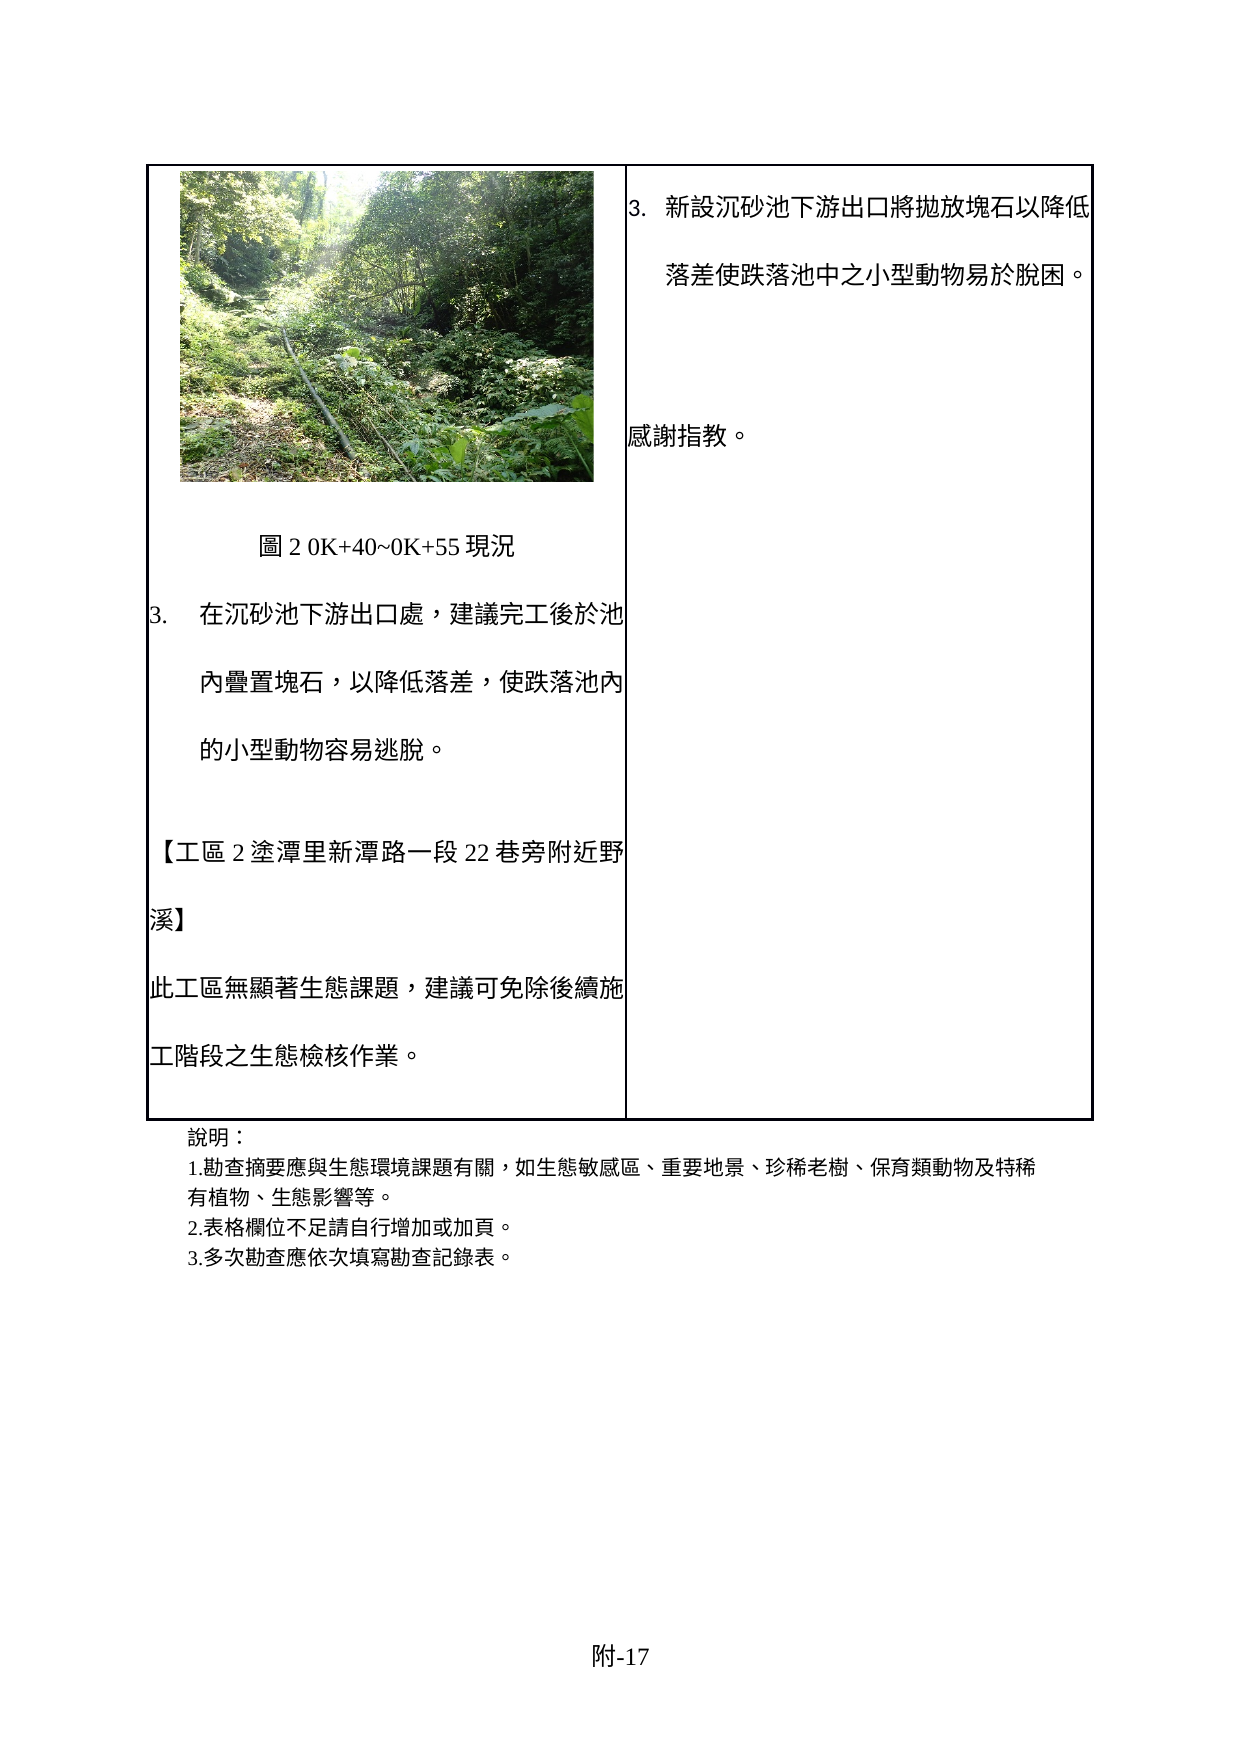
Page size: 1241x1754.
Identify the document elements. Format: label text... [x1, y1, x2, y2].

text 1.勘查摘要應與生態環境課題有關，如生態敏感區、重要地景、珍稀老樹、保育類動物及特稀有植物、生態影響等。 [187, 1151, 1053, 1211]
text 2.表格欄位不足請自行增加或加頁。 [187, 1211, 1053, 1242]
text 3.多次勘查應依次填寫勘查記錄表。 [187, 1242, 1053, 1272]
picture [180, 171, 594, 482]
text 說明： [187, 1121, 1053, 1151]
table_cell 圖2 0K+40~0K+55現況 在沉砂池下游出口處，建議完工後於池內疊置塊石，以降低落差，使跌落池內的小型動物容易逃脫。 【工區2塗潭里新潭路一段22巷旁附近野溪】 此工區無顯著生態課題，建議可免除後續施工階段之生態檢核作業。 [149, 166, 625, 1118]
table_cell 因本工程下游段道現況已有塊石堆塞淤積，通洪斷面不足，故仍建議新設兩側護岸以維持河道通洪斷面。 本工程上游段規劃施作長度不長，以減少對環境之擾動。但仍建議維持上游右岸施作砌石護岸以導引逕流避免再次豪大雨時溢流入右側民宅內再次肇災。 新設沉砂池下游出口將拋放塊石以降低落差使跌落池中之小型動物易於脫困。 感謝指教。 [627, 166, 1091, 1118]
